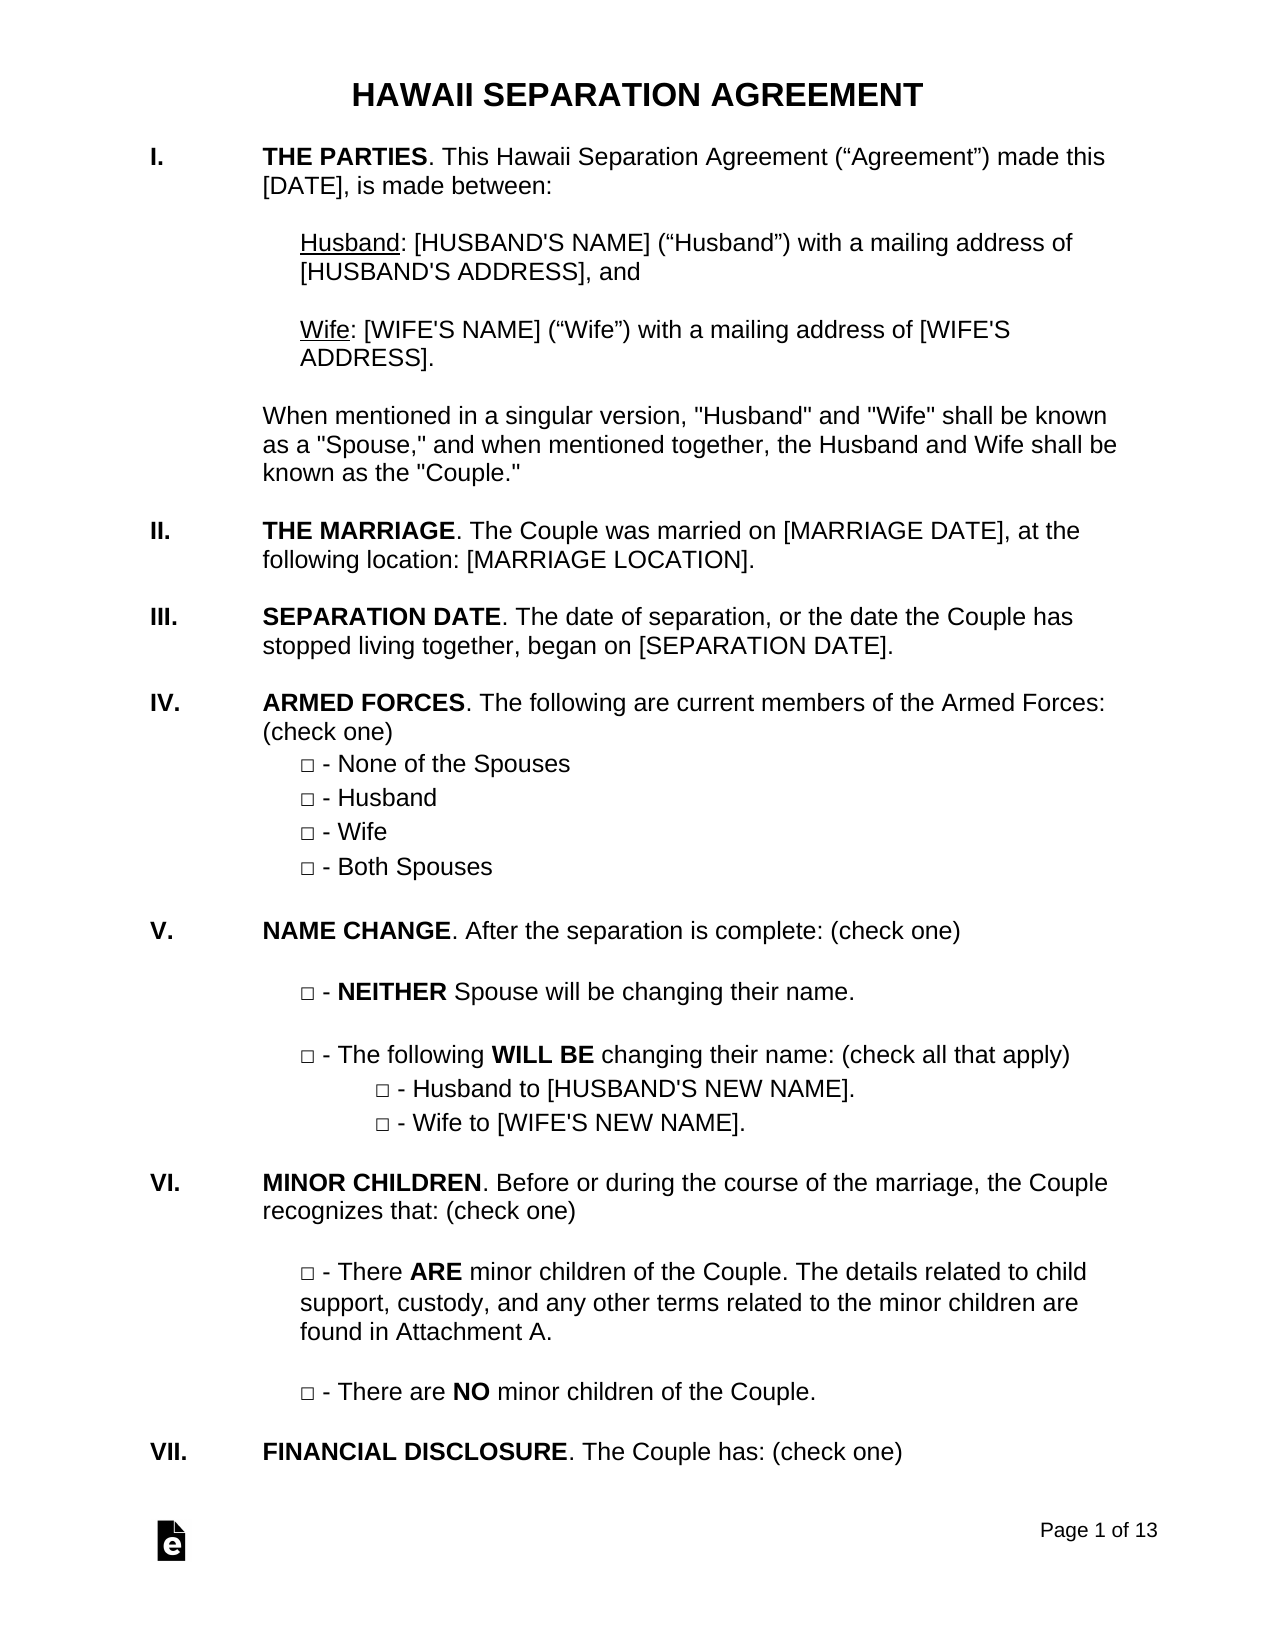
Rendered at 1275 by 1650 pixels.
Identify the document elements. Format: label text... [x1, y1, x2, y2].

text ☐ - There ARE minor children of the Couple. The details related to child support, custody, and any other terms related to the minor children are found in Attachment A. [300, 1254, 1125, 1345]
text ☐ - Wife [300, 814, 1125, 848]
text When mentioned in a singular version, "Husband" and "Wife" shall be known as a "Spouse," and when mentioned together, the Husband and Wife shall be known as the "Couple." [262, 401, 1125, 487]
list ARMED FORCES. The following are current members of the Armed Forces: (check one) [150, 688, 1125, 746]
text ☐ - There are NO minor children of the Couple. [300, 1374, 1125, 1408]
text ☐ - Both Spouses [300, 848, 1125, 882]
list NAME CHANGE. After the separation is complete: (check one) [150, 916, 1125, 945]
text Husband: [HUSBAND'S NAME] (“Husband”) with a mailing address of [HUSBAND'S ADDRESS], and [300, 228, 1125, 286]
list THE PARTIES. This Hawaii Separation Agreement (“Agreement”) made this [DATE], is made between: [150, 142, 1125, 200]
text Wife: [WIFE'S NAME] (“Wife”) with a mailing address of [WIFE'S ADDRESS]. [300, 315, 1125, 372]
text ☐ - Husband [300, 780, 1125, 814]
text ☐ - The following WILL BE changing their name: (check all that apply) [300, 1037, 1125, 1071]
list FINANCIAL DISCLOSURE. The Couple has: (check one) [150, 1437, 1125, 1466]
text HAWAII SEPARATION AGREEMENT [150, 75, 1125, 113]
text ☐ - None of the Spouses [300, 746, 1125, 780]
list MINOR CHILDREN. Before or during the course of the marriage, the Couple recognizes that: (check one) [150, 1167, 1125, 1225]
text ☐ - NEITHER Spouse will be changing their name. [300, 974, 1125, 1008]
list SEPARATION DATE. The date of separation, or the date the Couple has stopped living together, began on [SEPARATION DATE]. [150, 602, 1125, 660]
list THE MARRIAGE. The Couple was married on [MARRIAGE DATE], at the following location: [MARRIAGE LOCATION]. [150, 516, 1125, 573]
text ☐ - Wife to [WIFE'S NEW NAME]. [375, 1105, 1125, 1139]
text ☐ - Husband to [HUSBAND'S NEW NAME]. [375, 1071, 1125, 1105]
